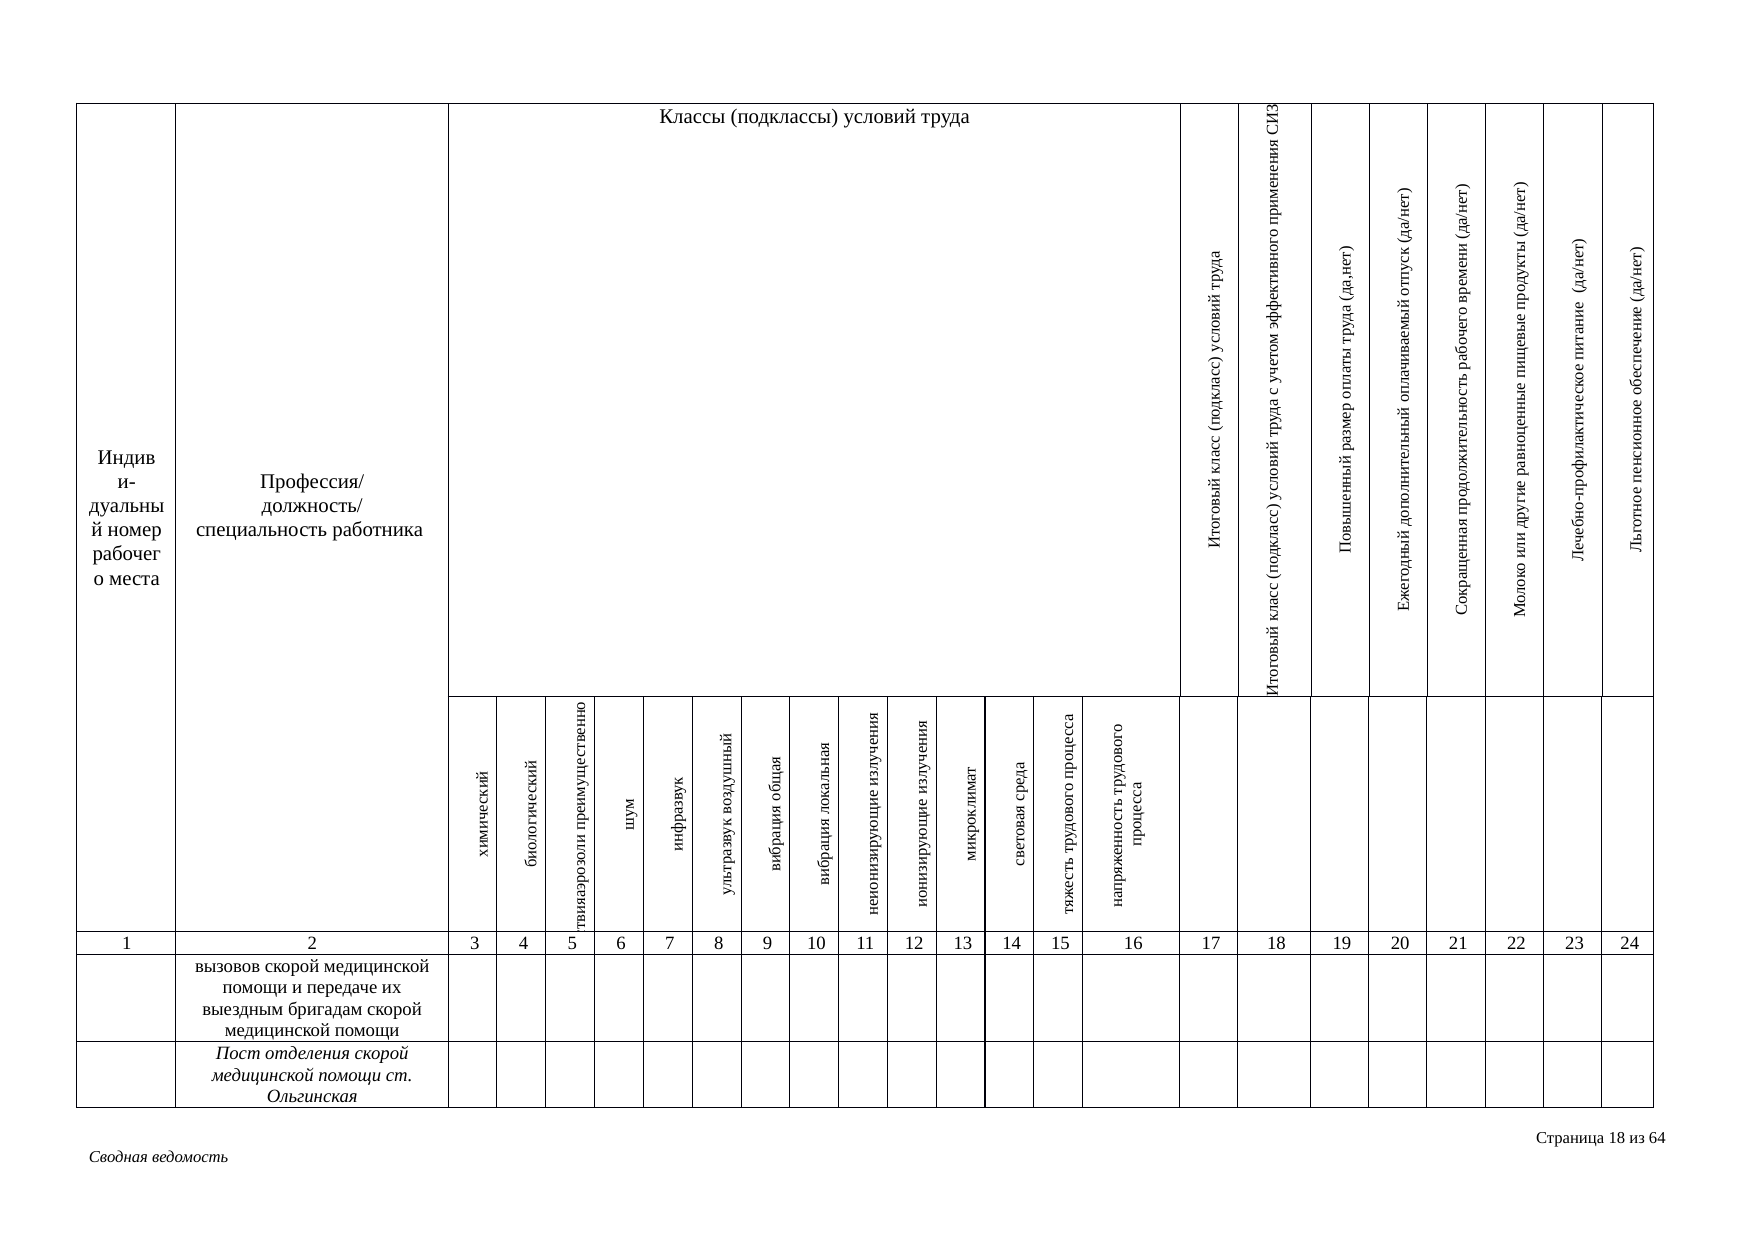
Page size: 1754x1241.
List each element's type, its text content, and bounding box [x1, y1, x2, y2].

table_cell [546, 1042, 594, 1107]
table_cell [986, 1042, 1033, 1107]
table_cell [1427, 955, 1485, 1041]
table_cell - [546, 955, 594, 1041]
table_cell [1311, 955, 1368, 1041]
table_cell 8 [693, 932, 741, 954]
table_cell вибрация локальная [790, 697, 838, 931]
table_header Итоговый класс (подкласс) условий труда с учетом эффективного применения СИЗ [1239, 104, 1311, 696]
table_cell [1544, 697, 1601, 931]
table_cell [1427, 697, 1485, 931]
table_cell вибрация общая [742, 697, 789, 931]
table_cell [1544, 1042, 1601, 1107]
table_cell [1034, 1042, 1082, 1107]
table_cell - [888, 955, 936, 1041]
table_cell ионизирующие излучения [888, 697, 936, 931]
table_cell [1180, 1042, 1237, 1107]
table_cell шум [595, 697, 643, 931]
table_cell [1238, 1042, 1310, 1107]
table_cell [1311, 697, 1368, 931]
table_cell 2 [176, 932, 448, 954]
table_header Профессия/ должность/ специальность работника [176, 104, 448, 931]
table_cell - [937, 955, 984, 1041]
table_cell [1602, 1042, 1653, 1107]
table_cell [1602, 697, 1653, 931]
table_cell [1311, 1042, 1368, 1107]
table_cell - [644, 955, 692, 1041]
table_cell 16 [1083, 932, 1179, 954]
table_cell 23 [1544, 932, 1601, 954]
table_cell [1238, 697, 1310, 931]
table_cell [1083, 1042, 1179, 1107]
table_cell - [790, 955, 838, 1041]
table_header Лечебно-профилактическое питание (да/нет) [1544, 104, 1602, 696]
table_header Сокращенная продолжительность рабочего времени (да/нет) [1428, 104, 1485, 696]
table_cell [1544, 955, 1601, 1041]
table_cell [1180, 697, 1237, 931]
table_cell 24 [1602, 932, 1653, 954]
table_cell [693, 1042, 741, 1107]
table_cell биологический [497, 697, 545, 931]
table_cell [1602, 955, 1653, 1041]
table_cell напряженность трудового процесса [1083, 697, 1179, 931]
table_cell 17 [1180, 932, 1237, 954]
table_cell 11 [839, 932, 887, 954]
table_cell 1 [77, 932, 175, 954]
table_cell - [742, 955, 789, 1041]
table_cell [1427, 1042, 1485, 1107]
table_cell [1369, 1042, 1426, 1107]
table_cell [1369, 955, 1426, 1041]
table_cell 9 [742, 932, 789, 954]
table_cell 7 [644, 932, 692, 954]
table_cell [595, 1042, 643, 1107]
table_header Итоговый класс (подкласс) условий труда [1181, 104, 1238, 696]
table_cell [888, 1042, 936, 1107]
table_cell 13 [937, 932, 984, 954]
table_cell 10 [790, 932, 838, 954]
table_header Индиви­дуальный номер рабочего места [77, 104, 175, 931]
table_cell 5 [546, 932, 594, 954]
table_cell - [693, 955, 741, 1041]
table_cell 6 [595, 932, 643, 954]
table_cell [497, 955, 545, 1041]
table_cell [644, 1042, 692, 1107]
table_cell [937, 1042, 984, 1107]
table_cell [1486, 1042, 1543, 1107]
table_header Повышенный размер оплаты труда (да,нет) [1312, 104, 1369, 696]
table_cell 14 [986, 932, 1033, 954]
table_cell - [839, 955, 887, 1041]
table_cell - [595, 955, 643, 1041]
table_cell 3 [449, 932, 496, 954]
table_cell [1486, 697, 1543, 931]
table_cell неионизирующие излучения [839, 697, 887, 931]
table_cell [790, 1042, 838, 1107]
table_cell [497, 1042, 545, 1107]
table_cell 19 [1311, 932, 1368, 954]
table_cell инфразвук [644, 697, 692, 931]
table_cell ультразвук воздушный [693, 697, 741, 931]
table_cell 4 [497, 932, 545, 954]
table_cell аэрозоли преимущественно фиброгенного действия [546, 697, 594, 931]
table_cell химический [449, 697, 496, 931]
table_cell вызовов скорой медицинской помощи и передаче их выездным бригадам скорой медицинской помощи [176, 955, 448, 1041]
table_cell 21 [1427, 932, 1485, 954]
table_header Льготное пенсионное обеспечение (да/нет) [1603, 104, 1653, 696]
table_cell 20 [1369, 932, 1426, 954]
table_cell [1486, 955, 1543, 1041]
table_cell 15 [1034, 932, 1082, 954]
table_cell световая среда [986, 697, 1033, 931]
table_cell [839, 1042, 887, 1107]
table_cell [77, 1042, 175, 1107]
table_cell тяжесть трудового процесса [1034, 697, 1082, 931]
table_cell [1180, 955, 1237, 1041]
table_cell Пост отделения скорой медицинской помощи ст. Ольгинская [176, 1042, 448, 1107]
table_header Ежегодный дополнительный оплачиваемый отпуск (да/нет) [1370, 104, 1427, 696]
table_cell - [986, 955, 1033, 1041]
table_cell [77, 955, 175, 1041]
table_cell [1083, 955, 1179, 1041]
table_cell - [449, 955, 496, 1041]
table_cell - [1238, 955, 1310, 1041]
table_cell 22 [1486, 932, 1543, 954]
table_cell 12 [888, 932, 936, 954]
table_cell [1369, 697, 1426, 931]
table_header Классы (подклассы) условий труда [449, 104, 1180, 696]
table_header Молоко или другие равноценные пищевые продукты (да/нет) [1486, 104, 1543, 696]
table_cell - [1034, 955, 1082, 1041]
table_cell 18 [1238, 932, 1310, 954]
table_cell [449, 1042, 496, 1107]
table_cell микроклимат [937, 697, 984, 931]
table_cell [742, 1042, 789, 1107]
